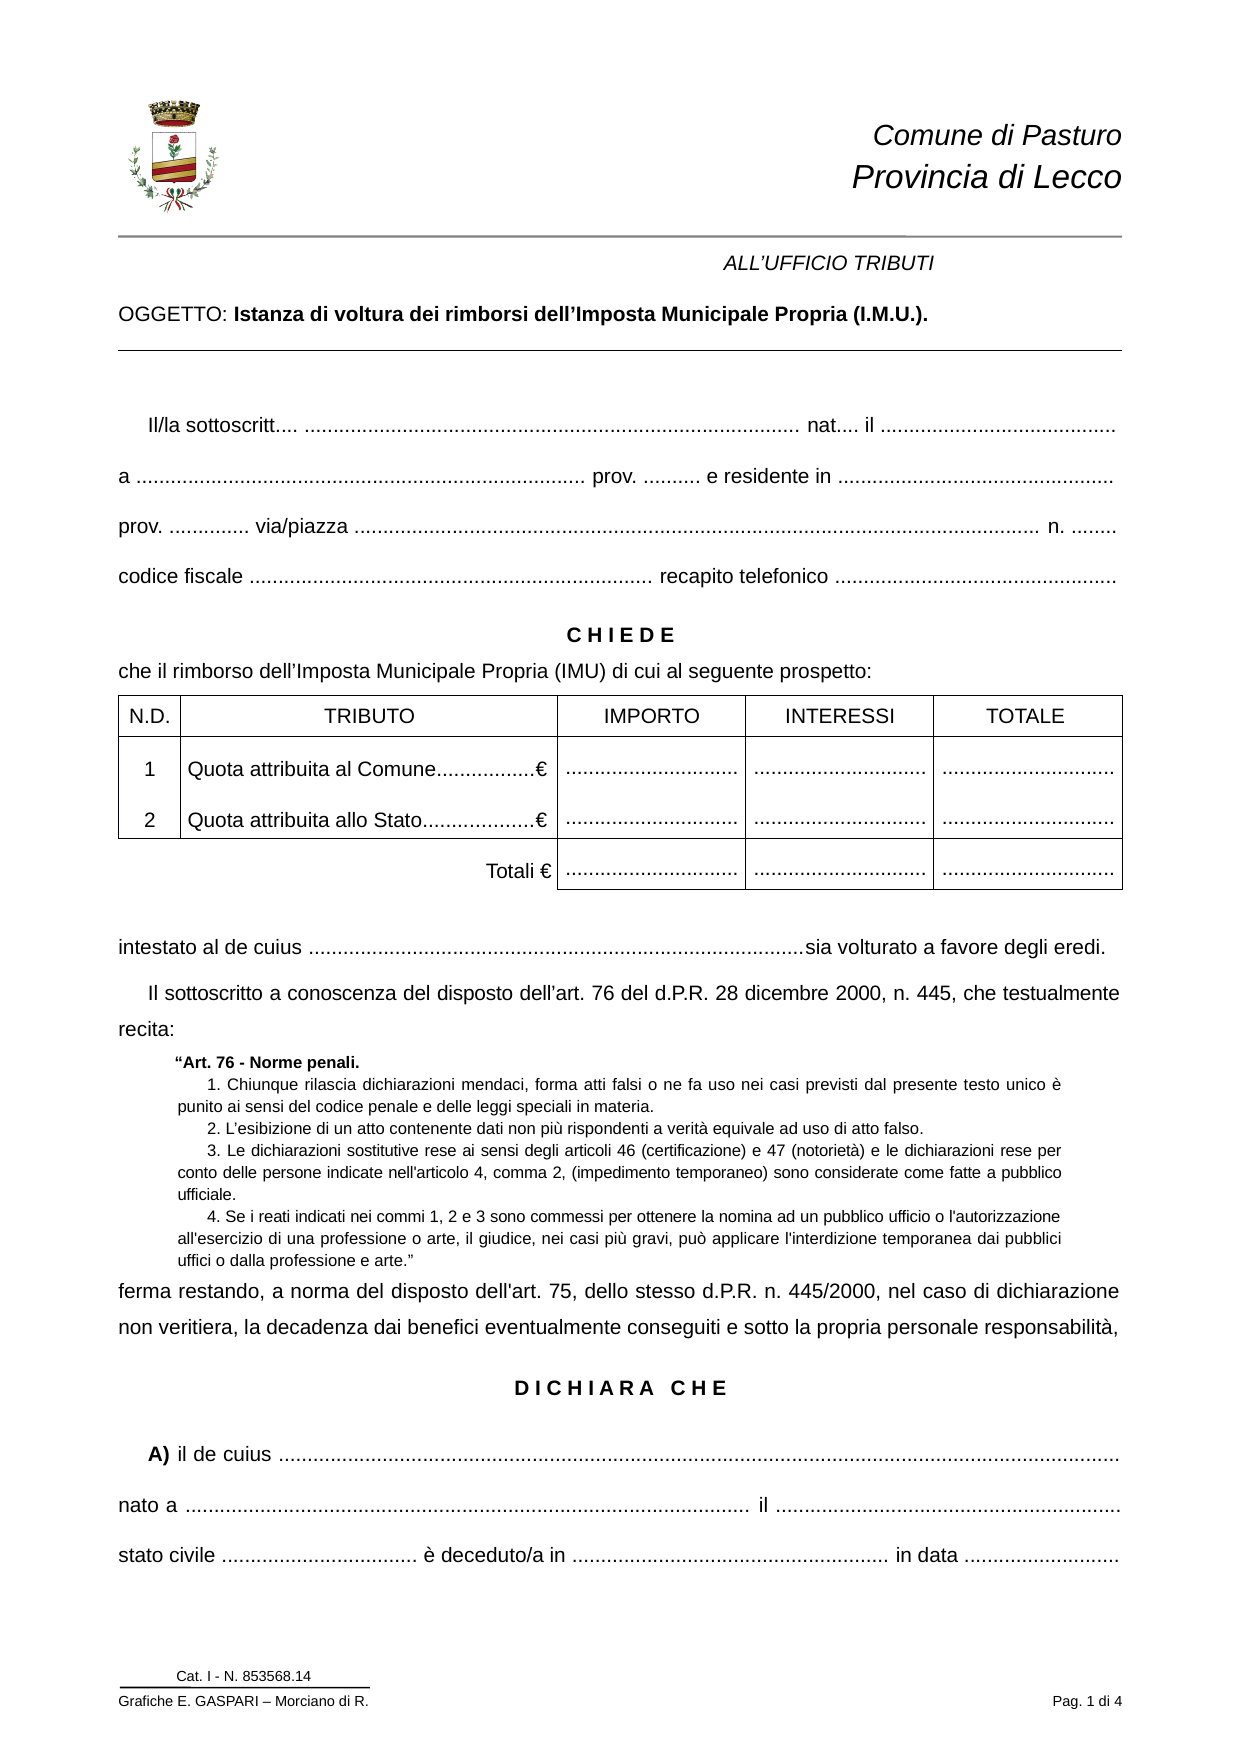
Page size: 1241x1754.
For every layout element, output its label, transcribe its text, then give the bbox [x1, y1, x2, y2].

text 1. Chiunque rilascia dichiarazioni mendaci, forma atti falsi o ne fa uso nei casi previsti dal presente testo unico è punito ai sensi del codice penale e delle leggi speciali in materia. [177, 1075, 1063, 1116]
text D I C H I A R A C H E [118, 1376, 1122, 1400]
table_cell .............................. [558, 839, 745, 889]
table_header INTERESSI [746, 696, 933, 736]
text 3. Le dichiarazioni sostitutive rese ai sensi degli articoli 46 (certificazione) e 47 (notorietà) e le dichiarazioni rese per conto delle persone indicate nell'articolo 4, comma 2, (impedimento temporaneo) sono considerate come fatte a pubblico ufficiale. [177, 1141, 1063, 1204]
text OGGETTO: Istanza di voltura dei rimborsi dell’Imposta Municipale Propria (I.M.U.). [118, 302, 1122, 326]
text 2. L’esibizione di un atto contenente dati non più rispondenti a verità equivale ad uso di atto falso. [177, 1119, 1063, 1138]
text intestato al de cuius ......................................................................................sia volturato a favore degli eredi. [118, 923, 1122, 962]
list il de cuius .................................................................................................................................................. nato a .................................................................................................. il ............................................................ stato civile .................................. è deceduto/a in ....................................................... in data ........................... [118, 1431, 1122, 1570]
table_cell Quota attribuita al Comune € [181, 737, 557, 787]
table_header TRIBUTO [181, 696, 557, 736]
text ALL’UFFICIO TRIBUTI [723, 251, 1122, 275]
table_header TOTALE [934, 696, 1122, 736]
table_cell .............................. [746, 839, 933, 889]
text 4. Se i reati indicati nei commi 1, 2 e 3 sono commessi per ottenere la nomina ad un pubblico ufficio o l'autorizzazione all'esercizio di una professione o arte, il giudice, nei casi più gravi, può applicare l'interdizione temporanea dai pubblici uffici o dalla professione e arte.” [177, 1207, 1063, 1270]
table_cell 2 [119, 787, 180, 837]
table_cell .............................. [934, 839, 1122, 889]
text Comune di Pasturo [224, 118, 1122, 152]
table_cell [118, 839, 181, 889]
table_header IMPORTO [558, 696, 745, 736]
text C H I E D E [118, 623, 1122, 647]
table_cell .............................. [934, 787, 1122, 837]
text Il/la sottoscritt.... ...................................................................................... nat.... il ......................................... a .............................................................................. prov. .......... e residente in ................................................ prov. .............. via/piazza ....................................................................................................................... n. ........ codice fiscale ...................................................................... recapito telefonico ................................................. [118, 401, 1122, 591]
table_header N.D. [119, 696, 180, 736]
text ferma restando, a norma del disposto dell'art. 75, dello stesso d.P.R. n. 445/2000, nel caso di dichiarazione non veritiera, la decadenza dai benefici eventualmente conseguiti e sotto la propria personale responsabilità, [118, 1279, 1122, 1339]
text Provincia di Lecco [224, 157, 1122, 195]
table_cell .............................. [746, 737, 933, 787]
table_cell Quota attribuita allo Stato € [181, 787, 557, 837]
table_cell .............................. [558, 787, 745, 837]
table_cell .............................. [558, 737, 745, 787]
table_cell 1 [119, 737, 180, 787]
table_cell Totali € [181, 839, 557, 889]
table_cell .............................. [746, 787, 933, 837]
text Il sottoscritto a conoscenza del disposto dell’art. 76 del d.P.R. 28 dicembre 2000, n. 445, che testualmente recita: [118, 981, 1122, 1041]
text che il rimborso dell’Imposta Municipale Propria (IMU) di cui al seguente prospetto: [118, 658, 1122, 682]
table_cell .............................. [934, 737, 1122, 787]
picture [122, 87, 224, 219]
text “Art. 76 - Norme penali. [174, 1053, 1122, 1072]
